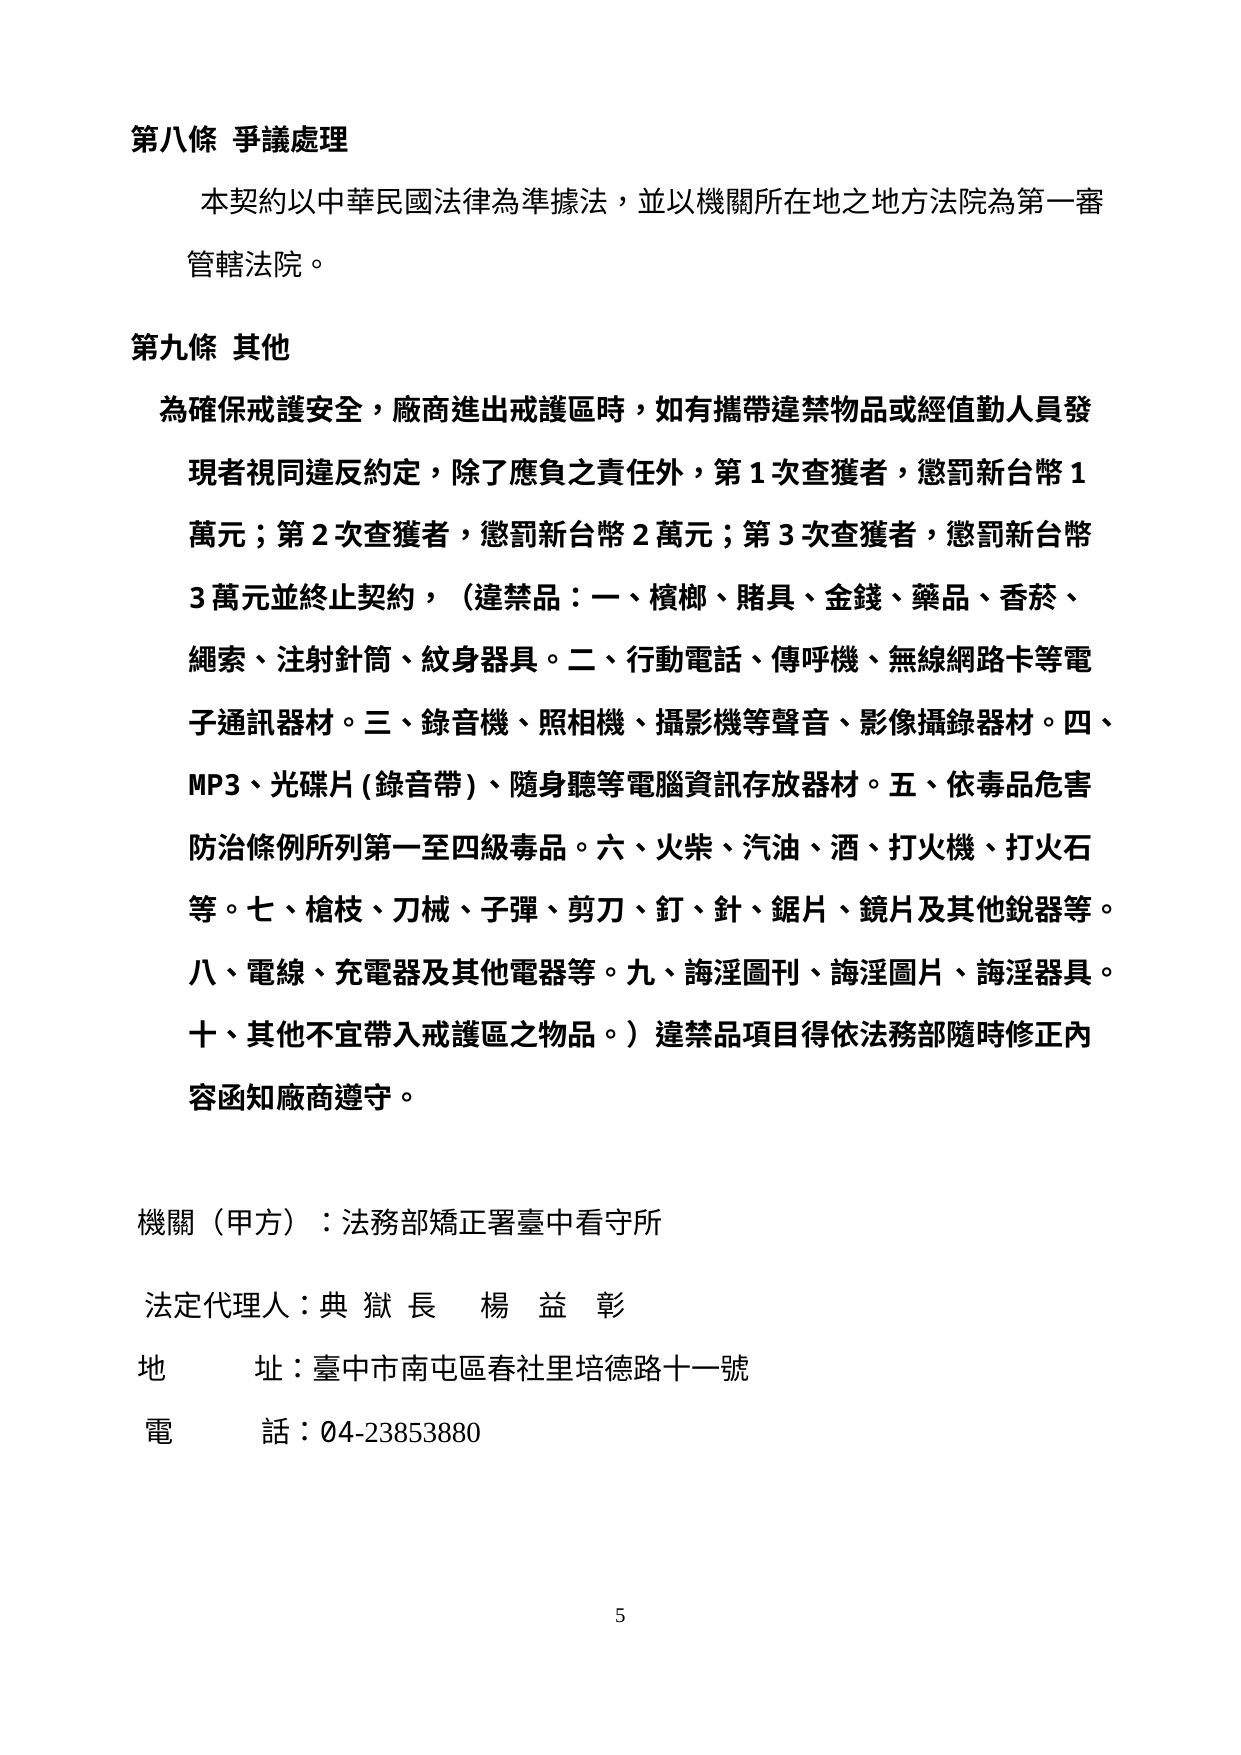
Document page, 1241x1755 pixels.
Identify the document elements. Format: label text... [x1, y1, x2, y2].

text 地 址：臺中市南屯區春社里培德路十一號 [130, 1346, 1110, 1388]
text 法定代理人：典 獄 長 楊 益 彰 [130, 1262, 1110, 1325]
text 第九條 其他 [130, 304, 1110, 366]
text 本契約以中華民國法律為準據法，並以機關所在地之地方法院為第一審管轄法院。 [130, 158, 1110, 283]
text 為確保戒護安全，廠商進出戒護區時，如有攜帶違禁物品或經值勤人員發現者視同違反約定，除了應負之責任外，第1次查獲者，懲罰新台幣1萬元；第2次查獲者，懲罰新台幣2萬元；第3次查獲者，懲罰新台幣3萬元並終止契約，（違禁品：一、檳榔、賭具、金錢、藥品、香菸、繩索、注射針筒、紋身器具。二、行動電話、傳呼機、無線網路卡等電子通訊器材。三、錄音機、照相機、攝影機等聲音、影像攝錄器材。四、MP3、光碟片(錄音帶)、隨身聽等電腦資訊存放器材。五、依毒品危害防治條例所列第一至四級毒品。六、火柴、汽油、酒、打火機、打火石等。七、槍枝、刀械、子彈、剪刀、釘、針、鋸片、鏡片及其他銳器等。八、電線、充電器及其他電器等。九、誨淫圖刊、誨淫圖片、誨淫器具。十、其他不宜帶入戒護區之物品。）違禁品項目得依法務部隨時修正內容函知廠商遵守。 [130, 366, 1110, 1116]
text 機關（甲方）：法務部矯正署臺中看守所 [130, 1179, 1110, 1241]
text 第八條 爭議處理 [130, 96, 1110, 158]
text 電 話：04-23853880 [130, 1409, 1110, 1451]
